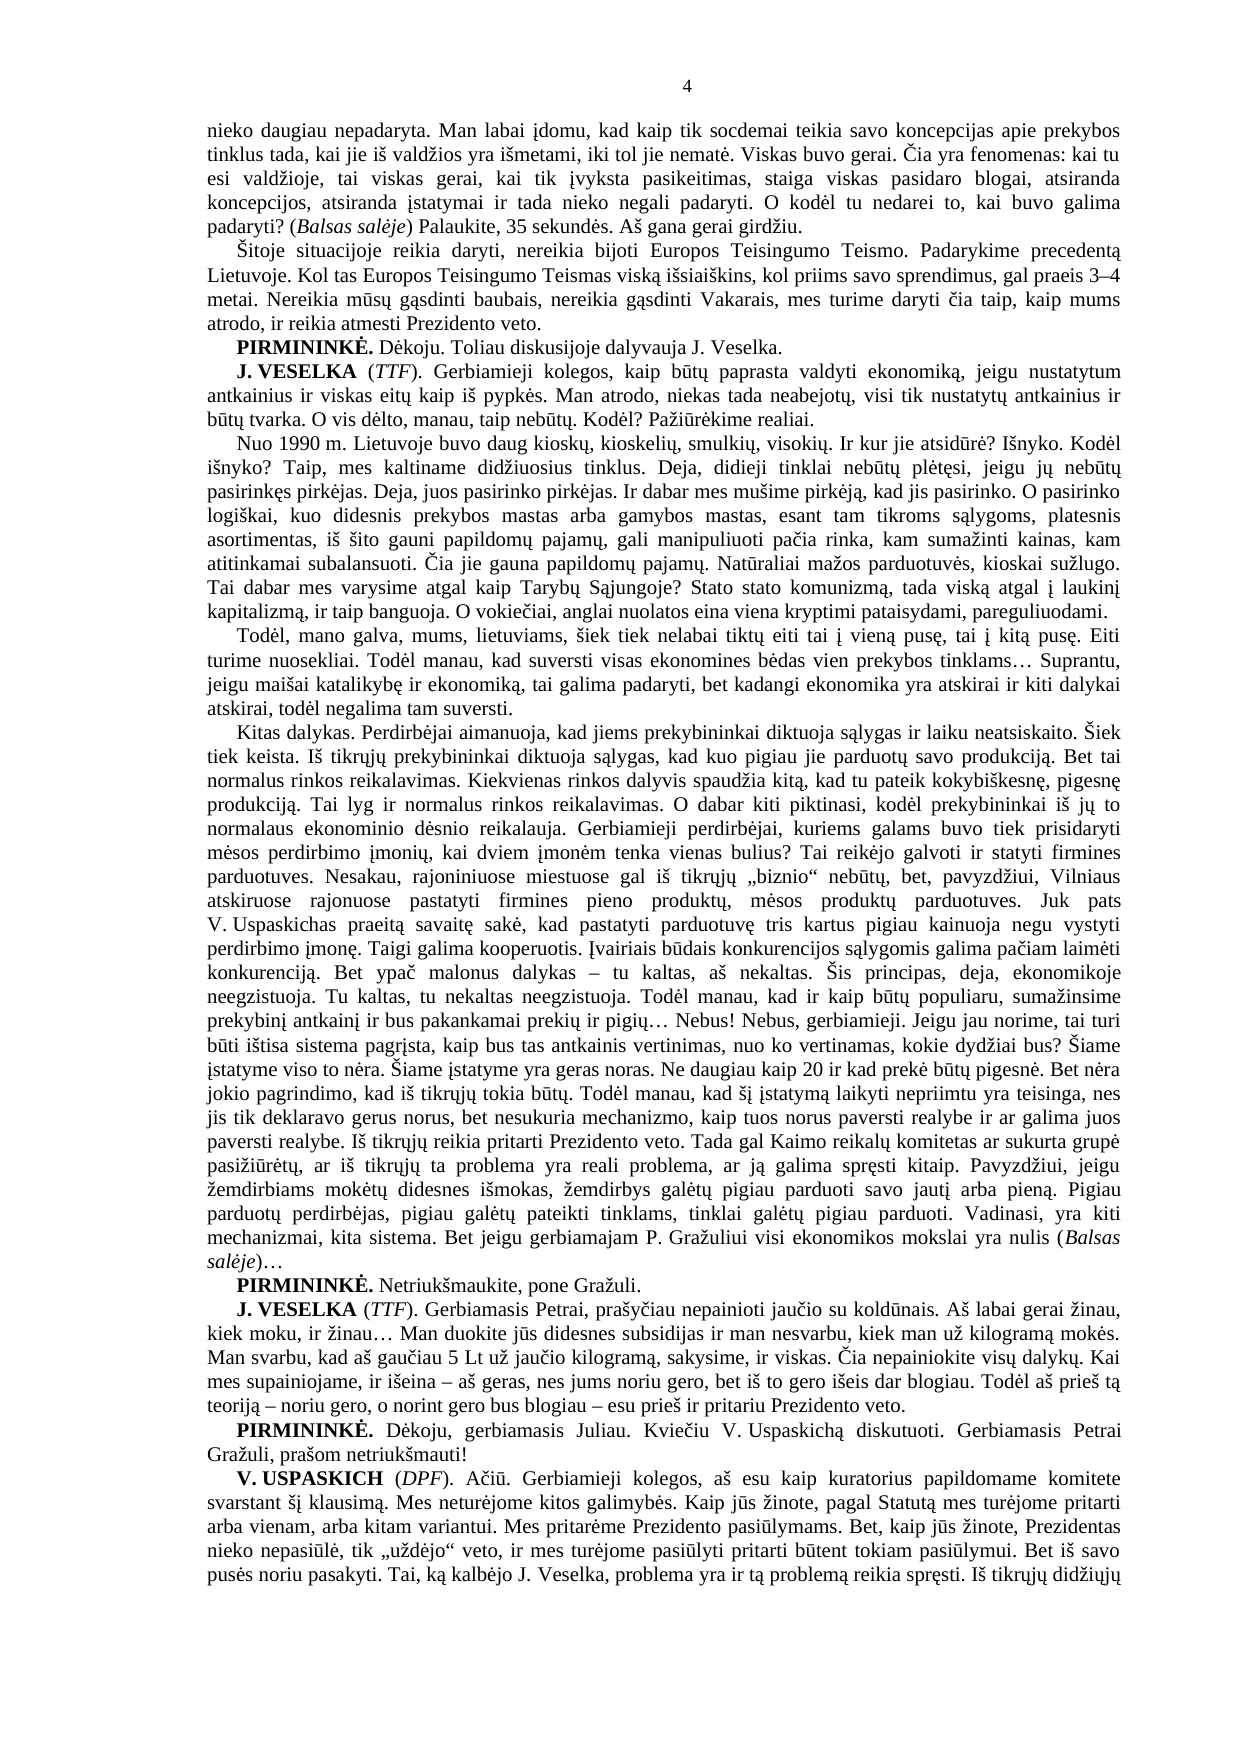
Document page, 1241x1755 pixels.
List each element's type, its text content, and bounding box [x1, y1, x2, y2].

text J. VESELKA (TTF). Gerbiamasis Petrai, prašyčiau nepainioti jaučio su koldūnais. Aš labai gerai žinau, kiek moku, ir žinau… Man duokite jūs didesnes subsidijas ir man nesvarbu, kiek man už kilogramą mokės. Man svarbu, kad aš gaučiau 5 Lt už jaučio kilogramą, sakysime, ir viskas. Čia nepainiokite visų dalykų. Kai mes supainiojame, ir išeina – aš geras, nes jums noriu gero, bet iš to gero išeis dar blogiau. Todėl aš prieš tą teoriją – noriu gero, o norint gero bus blogiau – esu prieš ir pritariu Prezidento veto. [207, 1297, 1122, 1417]
text PIRMININKĖ. Dėkoju, gerbiamasis Juliau. Kviečiu V. Uspaskichą diskutuoti. Gerbiamasis Petrai Gražuli, prašom netriukšmauti! [207, 1417, 1122, 1466]
text Todėl, mano galva, mums, lietuviams, šiek tiek nelabai tiktų eiti tai į vieną pusę, tai į kitą pusę. Eiti turime nuosekliai. Todėl manau, kad suversti visas ekonomines bėdas vien prekybos tinklams… Suprantu, jeigu maišai katalikybę ir ekonomiką, tai galima padaryti, bet kadangi ekonomika yra atskirai ir kiti dalykai atskirai, todėl negalima tam suversti. [207, 623, 1122, 720]
text PIRMININKĖ. Netriukšmaukite, pone Gražuli. [207, 1273, 1122, 1297]
text Šitoje situacijoje reikia daryti, nereikia bijoti Europos Teisingumo Teismo. Padarykime precedentą Lietuvoje. Kol tas Europos Teisingumo Teismas viską išsiaiškins, kol priims savo sprendimus, gal praeis 3–4 metai. Nereikia mūsų gąsdinti baubais, nereikia gąsdinti Vakarais, mes turime daryti čia taip, kaip mums atrodo, ir reikia atmesti Prezidento veto. [207, 238, 1122, 335]
text J. VESELKA (TTF). Gerbiamieji kolegos, kaip būtų paprasta valdyti ekonomiką, jeigu nustatytum antkainius ir viskas eitų kaip iš pypkės. Man atrodo, niekas tada neabejotų, visi tik nustatytų antkainius ir būtų tvarka. O vis dėlto, manau, taip nebūtų. Kodėl? Pažiūrėkime realiai. [207, 359, 1122, 431]
text nieko daugiau nepadaryta. Man labai įdomu, kad kaip tik socdemai teikia savo koncepcijas apie prekybos tinklus tada, kai jie iš valdžios yra išmetami, iki tol jie nematė. Viskas buvo gerai. Čia yra fenomenas: kai tu esi valdžioje, tai viskas gerai, kai tik įvyksta pasikeitimas, staiga viskas pasidaro blogai, atsiranda koncepcijos, atsiranda įstatymai ir tada nieko negali padaryti. O kodėl tu nedarei to, kai buvo galima padaryti? (Balsas salėje) Palaukite, 35 sekundės. Aš gana gerai girdžiu. [207, 118, 1122, 238]
text Kitas dalykas. Perdirbėjai aimanuoja, kad jiems prekybininkai diktuoja sąlygas ir laiku neatsiskaito. Šiek tiek keista. Iš tikrųjų prekybininkai diktuoja sąlygas, kad kuo pigiau jie parduotų savo produkciją. Bet tai normalus rinkos reikalavimas. Kiekvienas rinkos dalyvis spaudžia kitą, kad tu pateik kokybiškesnę, pigesnę produkciją. Tai lyg ir normalus rinkos reikalavimas. O dabar kiti piktinasi, kodėl prekybininkai iš jų to normalaus ekonominio dėsnio reikalauja. Gerbiamieji perdirbėjai, kuriems galams buvo tiek prisidaryti mėsos perdirbimo įmonių, kai dviem įmonėm tenka vienas bulius? Tai reikėjo galvoti ir statyti firmines parduotuves. Nesakau, rajoniniuose miestuose gal iš tikrųjų „biznio“ nebūtų, bet, pavyzdžiui, Vilniaus atskiruose rajonuose pastatyti firmines pieno produktų, mėsos produktų parduotuves. Juk pats V. Uspaskichas praeitą savaitę sakė, kad pastatyti parduotuvę tris kartus pigiau kainuoja negu vystyti perdirbimo įmonę. Taigi galima kooperuotis. Įvairiais būdais konkurencijos sąlygomis galima pačiam laimėti konkurenciją. Bet ypač malonus dalykas – tu kaltas, aš nekaltas. Šis principas, deja, ekonomikoje neegzistuoja. Tu kaltas, tu nekaltas neegzistuoja. Todėl manau, kad ir kaip būtų populiaru, sumažinsime prekybinį antkainį ir bus pakankamai prekių ir pigių… Nebus! Nebus, gerbiamieji. Jeigu jau norime, tai turi būti ištisa sistema pagrįsta, kaip bus tas antkainis vertinimas, nuo ko vertinamas, kokie dydžiai bus? Šiame įstatyme viso to nėra. Šiame įstatyme yra geras noras. Ne daugiau kaip 20 ir kad prekė būtų pigesnė. Bet nėra jokio pagrindimo, kad iš tikrųjų tokia būtų. Todėl manau, kad šį įstatymą laikyti nepriimtu yra teisinga, nes jis tik deklaravo gerus norus, bet nesukuria mechanizmo, kaip tuos norus paversti realybe ir ar galima juos paversti realybe. Iš tikrųjų reikia pritarti Prezidento veto. Tada gal Kaimo reikalų komitetas ar sukurta grupė pasižiūrėtų, ar iš tikrųjų ta problema yra reali problema, ar ją galima spręsti kitaip. Pavyzdžiui, jeigu žemdirbiams mokėtų didesnes išmokas, žemdirbys galėtų pigiau parduoti savo jautį arba pieną. Pigiau parduotų perdirbėjas, pigiau galėtų pateikti tinklams, tinklai galėtų pigiau parduoti. Vadinasi, yra kiti mechanizmai, kita sistema. Bet jeigu gerbiamajam P. Gražuliui visi ekonomikos mokslai yra nulis (Balsas salėje)… [207, 720, 1122, 1273]
text PIRMININKĖ. Dėkoju. Toliau diskusijoje dalyvauja J. Veselka. [207, 335, 1122, 359]
text Nuo 1990 m. Lietuvoje buvo daug kioskų, kioskelių, smulkių, visokių. Ir kur jie atsidūrė? Išnyko. Kodėl išnyko? Taip, mes kaltiname didžiuosius tinklus. Deja, didieji tinklai nebūtų plėtęsi, jeigu jų nebūtų pasirinkęs pirkėjas. Deja, juos pasirinko pirkėjas. Ir dabar mes mušime pirkėją, kad jis pasirinko. O pasirinko logiškai, kuo didesnis prekybos mastas arba gamybos mastas, esant tam tikroms sąlygoms, platesnis asortimentas, iš šito gauni papildomų pajamų, gali manipuliuoti pačia rinka, kam sumažinti kainas, kam atitinkamai subalansuoti. Čia jie gauna papildomų pajamų. Natūraliai mažos parduotuvės, kioskai sužlugo. Tai dabar mes varysime atgal kaip Tarybų Sąjungoje? Stato stato komunizmą, tada viską atgal į laukinį kapitalizmą, ir taip banguoja. O vokiečiai, anglai nuolatos eina viena kryptimi pataisydami, pareguliuodami. [207, 431, 1122, 623]
text V. USPASKICH (DPF). Ačiū. Gerbiamieji kolegos, aš esu kaip kuratorius papildomame komitete svarstant šį klausimą. Mes neturėjome kitos galimybės. Kaip jūs žinote, pagal Statutą mes turėjome pritarti arba vienam, arba kitam variantui. Mes pritarėme Prezidento pasiūlymams. Bet, kaip jūs žinote, Prezidentas nieko nepasiūlė, tik „uždėjo“ veto, ir mes turėjome pasiūlyti pritarti būtent tokiam pasiūlymui. Bet iš savo pusės noriu pasakyti. Tai, ką kalbėjo J. Veselka, problema yra ir tą problemą reikia spręsti. Iš tikrųjų didžiųjų [207, 1466, 1122, 1586]
